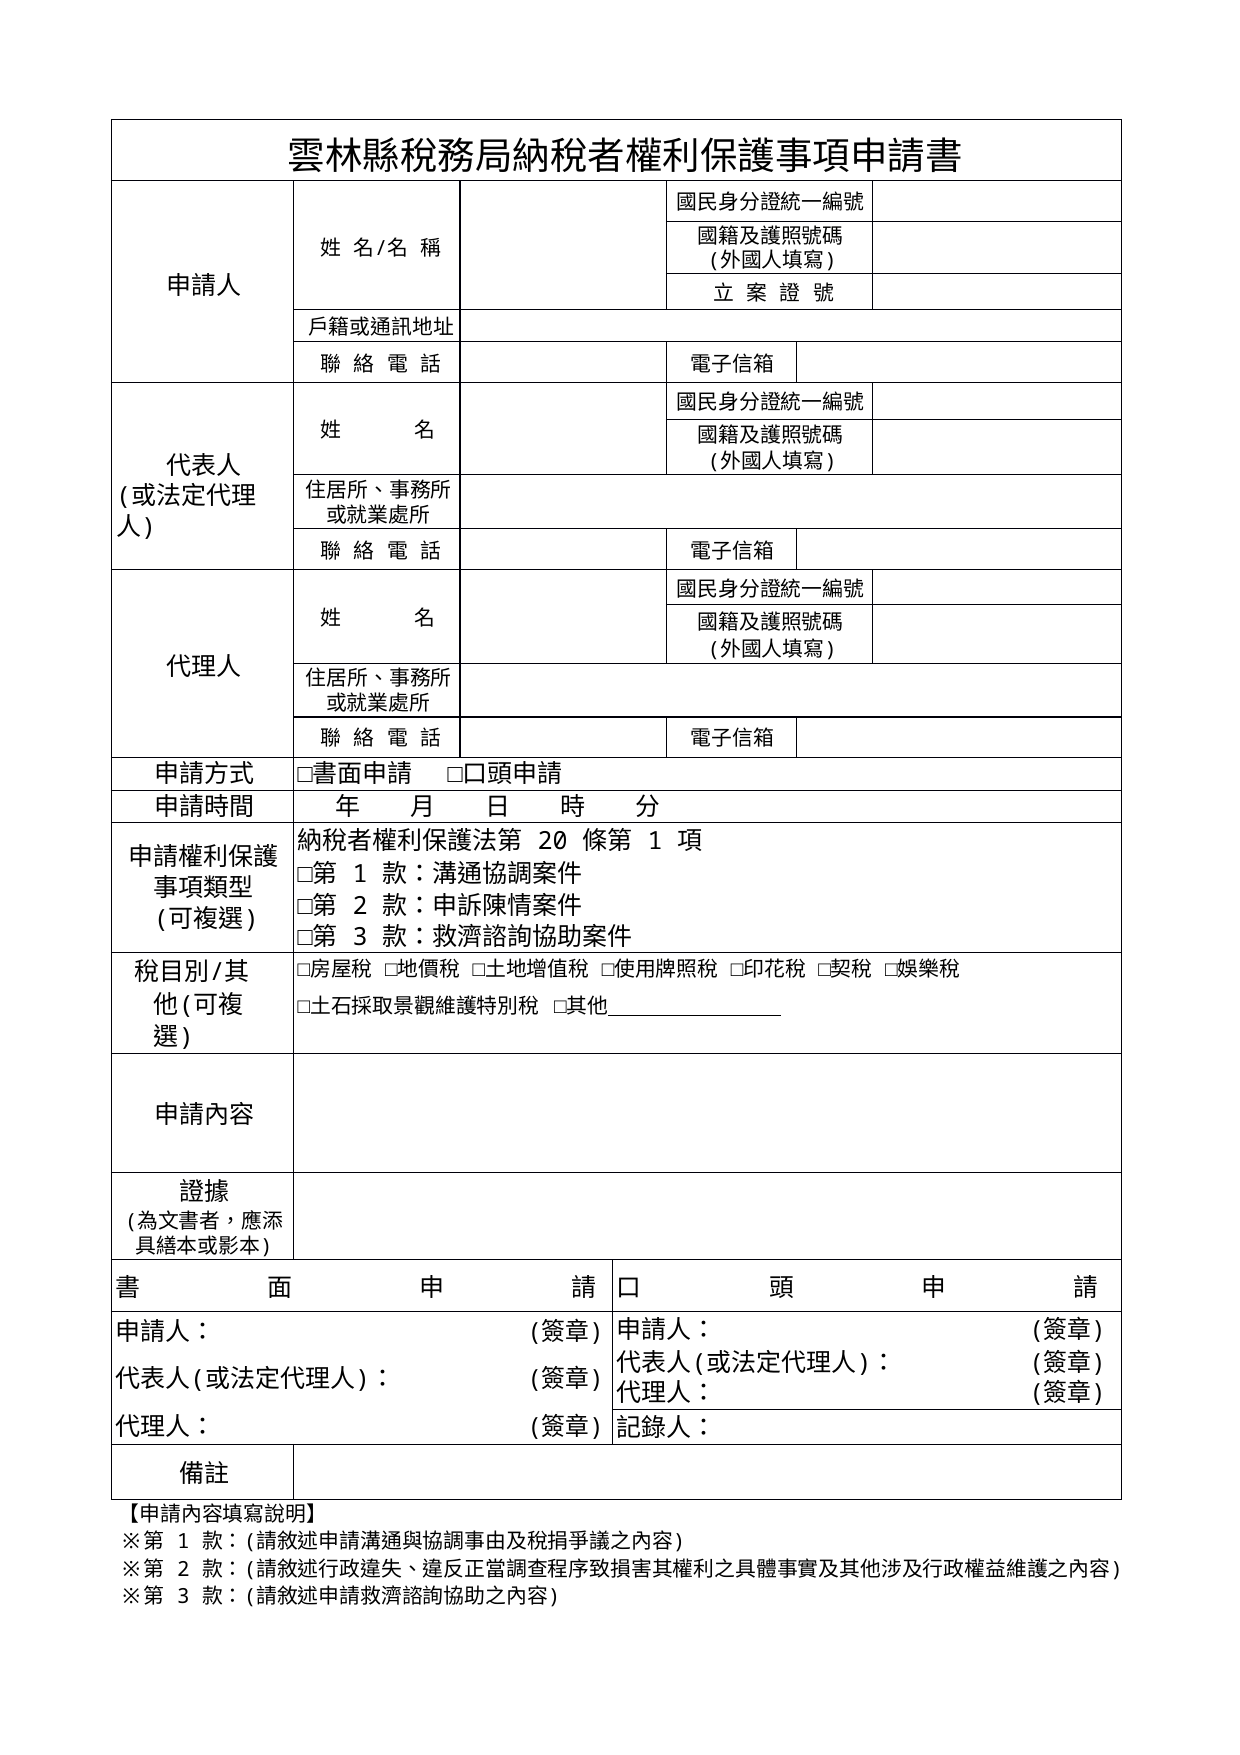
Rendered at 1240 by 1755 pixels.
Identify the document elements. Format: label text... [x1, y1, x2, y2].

table_cell 國民身分證統一編號 [667, 383, 872, 418]
table_cell [797, 342, 1121, 382]
table_cell 聯 絡 電 話 [294, 529, 459, 569]
table_cell 口 [613, 1260, 666, 1311]
table_cell 國籍及護照號碼 (外國人填寫) [667, 420, 872, 474]
table_cell □書面申請 □口頭申請 [294, 758, 1121, 790]
table_cell [294, 1445, 1121, 1499]
table_cell 申請人 [112, 181, 293, 382]
table_cell 備註 [112, 1445, 293, 1499]
table_cell 稅目別/其他(可複選) [112, 953, 293, 1052]
table_cell [461, 383, 666, 474]
table_cell 姓 名/名 稱 [294, 181, 459, 309]
table_cell 國民身分證統一編號 [667, 181, 872, 221]
table_cell 書 面 申 請 [112, 1260, 612, 1311]
table_cell 申請方式 [112, 758, 293, 790]
table_cell (簽章) (簽章) (簽章) [988, 1312, 1121, 1408]
table_cell 記錄人： [613, 1410, 1121, 1444]
text ※第 3 款：(請敘述申請救濟諮詢協助之內容) [118, 1581, 1133, 1609]
table_cell [988, 791, 1121, 822]
table_cell [294, 1173, 1121, 1259]
table_cell [461, 475, 1121, 528]
table_cell 申請人： (簽章) 代表人(或法定代理人)： (簽章) 代理人： (簽章) [112, 1312, 612, 1444]
table_cell [873, 274, 1121, 309]
table_cell 住居所、事務所 或就業處所 [294, 664, 459, 716]
table_cell [461, 181, 666, 309]
table_cell 分 [613, 791, 666, 822]
table_cell 戶籍或通訊地址 [294, 310, 459, 341]
table_cell [461, 570, 666, 662]
table_cell 國籍及護照號碼 (外國人填寫) [667, 222, 872, 273]
table_cell [873, 420, 1121, 474]
table_cell [797, 529, 1121, 569]
table_cell 納稅者權利保護法第 20 條第 1 項 □第 1 款：溝通協調案件 □第 2 款：申訴陳情案件 □第 3 款：救濟諮詢協助案件 [294, 823, 1121, 952]
table_cell 年 月 [294, 791, 446, 822]
table_cell 申請人： 代表人(或法定代理人)： 代理人： [613, 1312, 906, 1408]
table_cell 立 案 證 號 [667, 274, 872, 309]
table_cell 姓 名 [294, 383, 459, 474]
table_cell [873, 791, 987, 822]
table_cell [873, 222, 1121, 273]
table_cell 頭 [666, 1260, 796, 1311]
table_cell 國民身分證統一編號 [667, 570, 872, 604]
table_cell [294, 1054, 1121, 1172]
table_cell 國籍及護照號碼 (外國人填寫) [667, 605, 872, 662]
table_cell 請 [988, 1260, 1121, 1311]
table_cell 姓 名 [294, 570, 459, 662]
table_cell [796, 1260, 872, 1311]
table_cell 申 [906, 1260, 987, 1311]
table_cell [461, 664, 1121, 716]
table_cell [906, 1312, 987, 1408]
table_cell 電子信箱 [667, 529, 796, 569]
text ※第 1 款：(請敘述申請溝通與協調事由及稅捐爭議之內容) [118, 1527, 1133, 1554]
text 【申請內容填寫說明】 [118, 1500, 1133, 1527]
text ※第 2 款：(請敘述行政違失、違反正當調查程序致損害其權利之具體事實及其他涉及行政權益維護之內容) [118, 1554, 1133, 1581]
table_cell 證據 (為文書者，應添 具繕本或影本) [112, 1173, 293, 1259]
table_cell [797, 718, 1121, 757]
table_cell 電子信箱 [667, 718, 796, 757]
table_cell 申請時間 [112, 791, 293, 822]
table_cell 申請內容 [112, 1054, 293, 1172]
table_cell 代理人 [112, 570, 293, 757]
table_cell 住居所、事務所 或就業處所 [294, 475, 459, 528]
table_cell [461, 342, 666, 382]
table_header 雲林縣稅務局納稅者權利保護事項申請書 [112, 120, 1121, 180]
table_cell [666, 791, 796, 822]
table_cell 代表人 (或法定代理人) [112, 383, 293, 569]
table_cell [873, 570, 1121, 604]
table_cell [873, 605, 1121, 662]
table_cell 聯 絡 電 話 [294, 342, 459, 382]
table_cell 聯 絡 電 話 [294, 718, 459, 757]
table_cell [796, 791, 872, 822]
table_cell 電子信箱 [667, 342, 796, 382]
table_cell [873, 181, 1121, 221]
table_cell 申請權利保護事項類型 (可複選) [112, 823, 293, 952]
table_cell [461, 310, 1121, 341]
table_cell □房屋稅 □地價稅 □土地增值稅 □使用牌照稅 □印花稅 □契稅 □娛樂稅 □土石採取景觀維護特別稅 □其他 [294, 953, 1121, 1052]
table_cell [461, 529, 666, 569]
table_cell [873, 383, 1121, 418]
table_cell [461, 718, 666, 757]
table_cell 日 時 [446, 791, 612, 822]
table_cell [873, 1260, 906, 1311]
